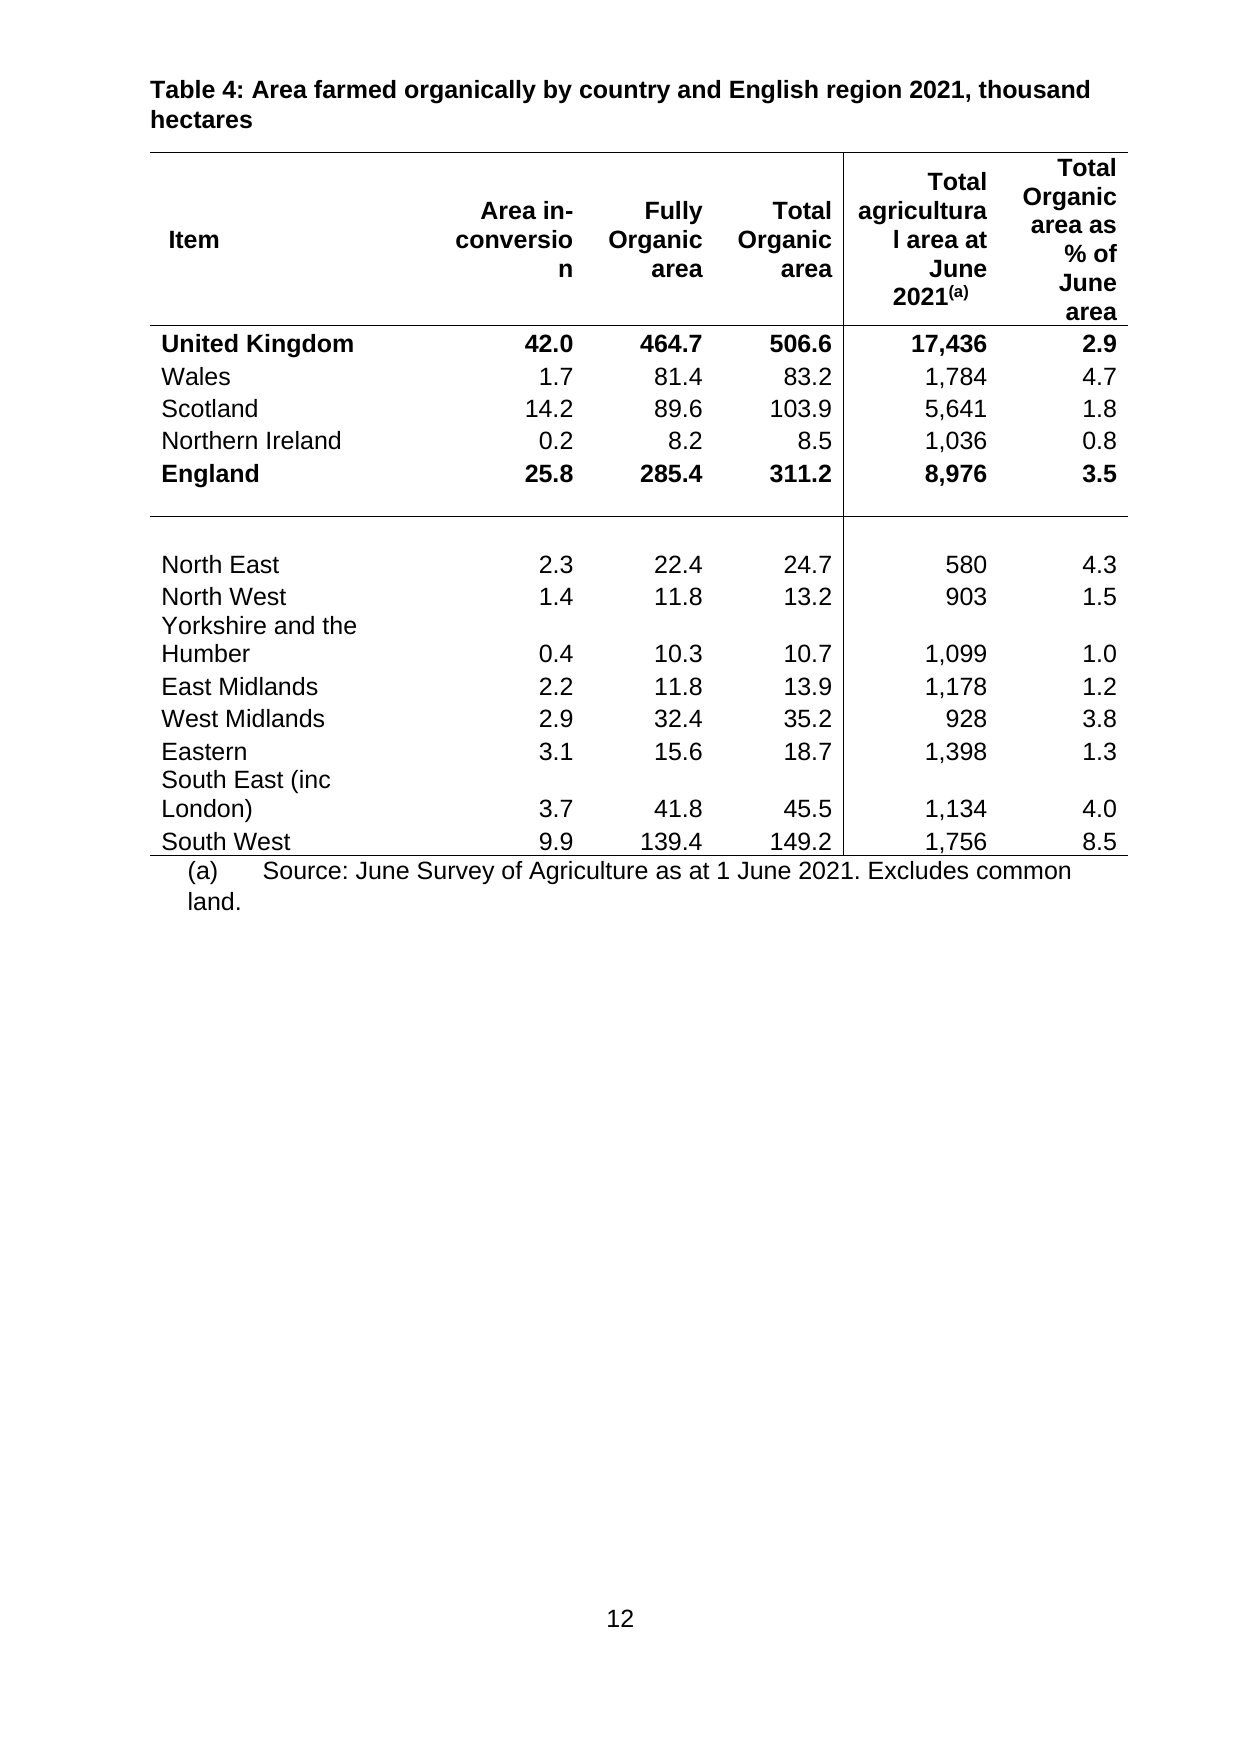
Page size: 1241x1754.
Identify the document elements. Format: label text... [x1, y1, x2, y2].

table_header Total Organic area [714, 153, 843, 325]
table_cell 83.2 [714, 358, 843, 390]
table_cell 506.6 [714, 326, 843, 358]
table_cell 285.4 [584, 455, 714, 487]
table_cell Eastern [150, 733, 432, 765]
table_header Item [150, 153, 432, 325]
table_cell South East (inc London) [150, 765, 432, 823]
table_cell [844, 517, 998, 546]
table_cell Yorkshire and the Humber [150, 611, 432, 668]
table_cell 4.0 [998, 765, 1128, 823]
table_cell [584, 488, 714, 516]
table_cell 13.9 [714, 668, 843, 701]
table_cell 903 [844, 578, 998, 611]
table_cell 8.2 [584, 423, 714, 455]
table_cell 8.5 [998, 823, 1128, 855]
table_cell 89.6 [584, 390, 714, 423]
table_cell 580 [844, 546, 998, 578]
table_header Total agricultural area at June 2021(a) [844, 153, 998, 325]
table_cell 2.3 [432, 546, 584, 578]
table_cell 139.4 [584, 823, 714, 855]
table_cell 1.5 [998, 578, 1128, 611]
table_cell 14.2 [432, 390, 584, 423]
table_cell 18.7 [714, 733, 843, 765]
table_cell [998, 517, 1128, 546]
table_cell [998, 488, 1128, 516]
table_cell West Midlands [150, 701, 432, 733]
table_cell 1.4 [432, 578, 584, 611]
text Table 4: Area farmed organically by country and English region 2021, thousand hectares [150, 75, 1154, 134]
table_cell North West [150, 578, 432, 611]
table_cell 1.8 [998, 390, 1128, 423]
table_cell 1,784 [844, 358, 998, 390]
table_cell 45.5 [714, 765, 843, 823]
table_cell 1.3 [998, 733, 1128, 765]
table_cell 1.2 [998, 668, 1128, 701]
table_cell 4.7 [998, 358, 1128, 390]
table_cell 25.8 [432, 455, 584, 487]
table_cell South West [150, 823, 432, 855]
table_cell 149.2 [714, 823, 843, 855]
table_header Fully Organic area [584, 153, 714, 325]
table_cell 15.6 [584, 733, 714, 765]
table_cell [432, 517, 584, 546]
table_cell 1,178 [844, 668, 998, 701]
table_cell United Kingdom [150, 326, 432, 358]
table_cell [714, 488, 843, 516]
table_cell Scotland [150, 390, 432, 423]
table_cell 32.4 [584, 701, 714, 733]
table_cell 1.7 [432, 358, 584, 390]
table_cell 10.7 [714, 611, 843, 668]
table_cell 2.2 [432, 668, 584, 701]
table_cell [432, 488, 584, 516]
table_cell 35.2 [714, 701, 843, 733]
table_cell 0.4 [432, 611, 584, 668]
table_cell 1,134 [844, 765, 998, 823]
table_cell [150, 517, 432, 546]
table_cell 1,036 [844, 423, 998, 455]
table_cell 42.0 [432, 326, 584, 358]
table_cell [844, 488, 998, 516]
table_cell 8,976 [844, 455, 998, 487]
table_cell 22.4 [584, 546, 714, 578]
table_cell East Midlands [150, 668, 432, 701]
table_cell 11.8 [584, 578, 714, 611]
table_cell [584, 517, 714, 546]
table_cell Wales [150, 358, 432, 390]
table_header Area in- conversion [432, 153, 584, 325]
table_cell 1,398 [844, 733, 998, 765]
table_cell 103.9 [714, 390, 843, 423]
table_cell 10.3 [584, 611, 714, 668]
table_cell 1,756 [844, 823, 998, 855]
table_cell 4.3 [998, 546, 1128, 578]
table_cell [150, 488, 432, 516]
table_cell 8.5 [714, 423, 843, 455]
table_cell 5,641 [844, 390, 998, 423]
table_cell 3.7 [432, 765, 584, 823]
table_cell 11.8 [584, 668, 714, 701]
table_cell 3.1 [432, 733, 584, 765]
table_cell 17,436 [844, 326, 998, 358]
table_cell England [150, 455, 432, 487]
table_cell 3.5 [998, 455, 1128, 487]
table_cell 2.9 [998, 326, 1128, 358]
table_cell 9.9 [432, 823, 584, 855]
table_cell 464.7 [584, 326, 714, 358]
table_cell 3.8 [998, 701, 1128, 733]
table_cell 311.2 [714, 455, 843, 487]
table_cell [714, 517, 843, 546]
table_cell 0.2 [432, 423, 584, 455]
table_cell 13.2 [714, 578, 843, 611]
table_cell 0.8 [998, 423, 1128, 455]
table_cell 2.9 [432, 701, 584, 733]
list Source: June Survey of Agriculture as at 1 June 2021. Excludes common land. [187, 856, 1090, 915]
table_cell 1,099 [844, 611, 998, 668]
table_cell North East [150, 546, 432, 578]
table_cell 41.8 [584, 765, 714, 823]
table_header Total Organic area as % of June area [998, 153, 1128, 325]
table_cell 81.4 [584, 358, 714, 390]
table_cell 928 [844, 701, 998, 733]
table_cell Northern Ireland [150, 423, 432, 455]
table_cell 24.7 [714, 546, 843, 578]
table_cell 1.0 [998, 611, 1128, 668]
